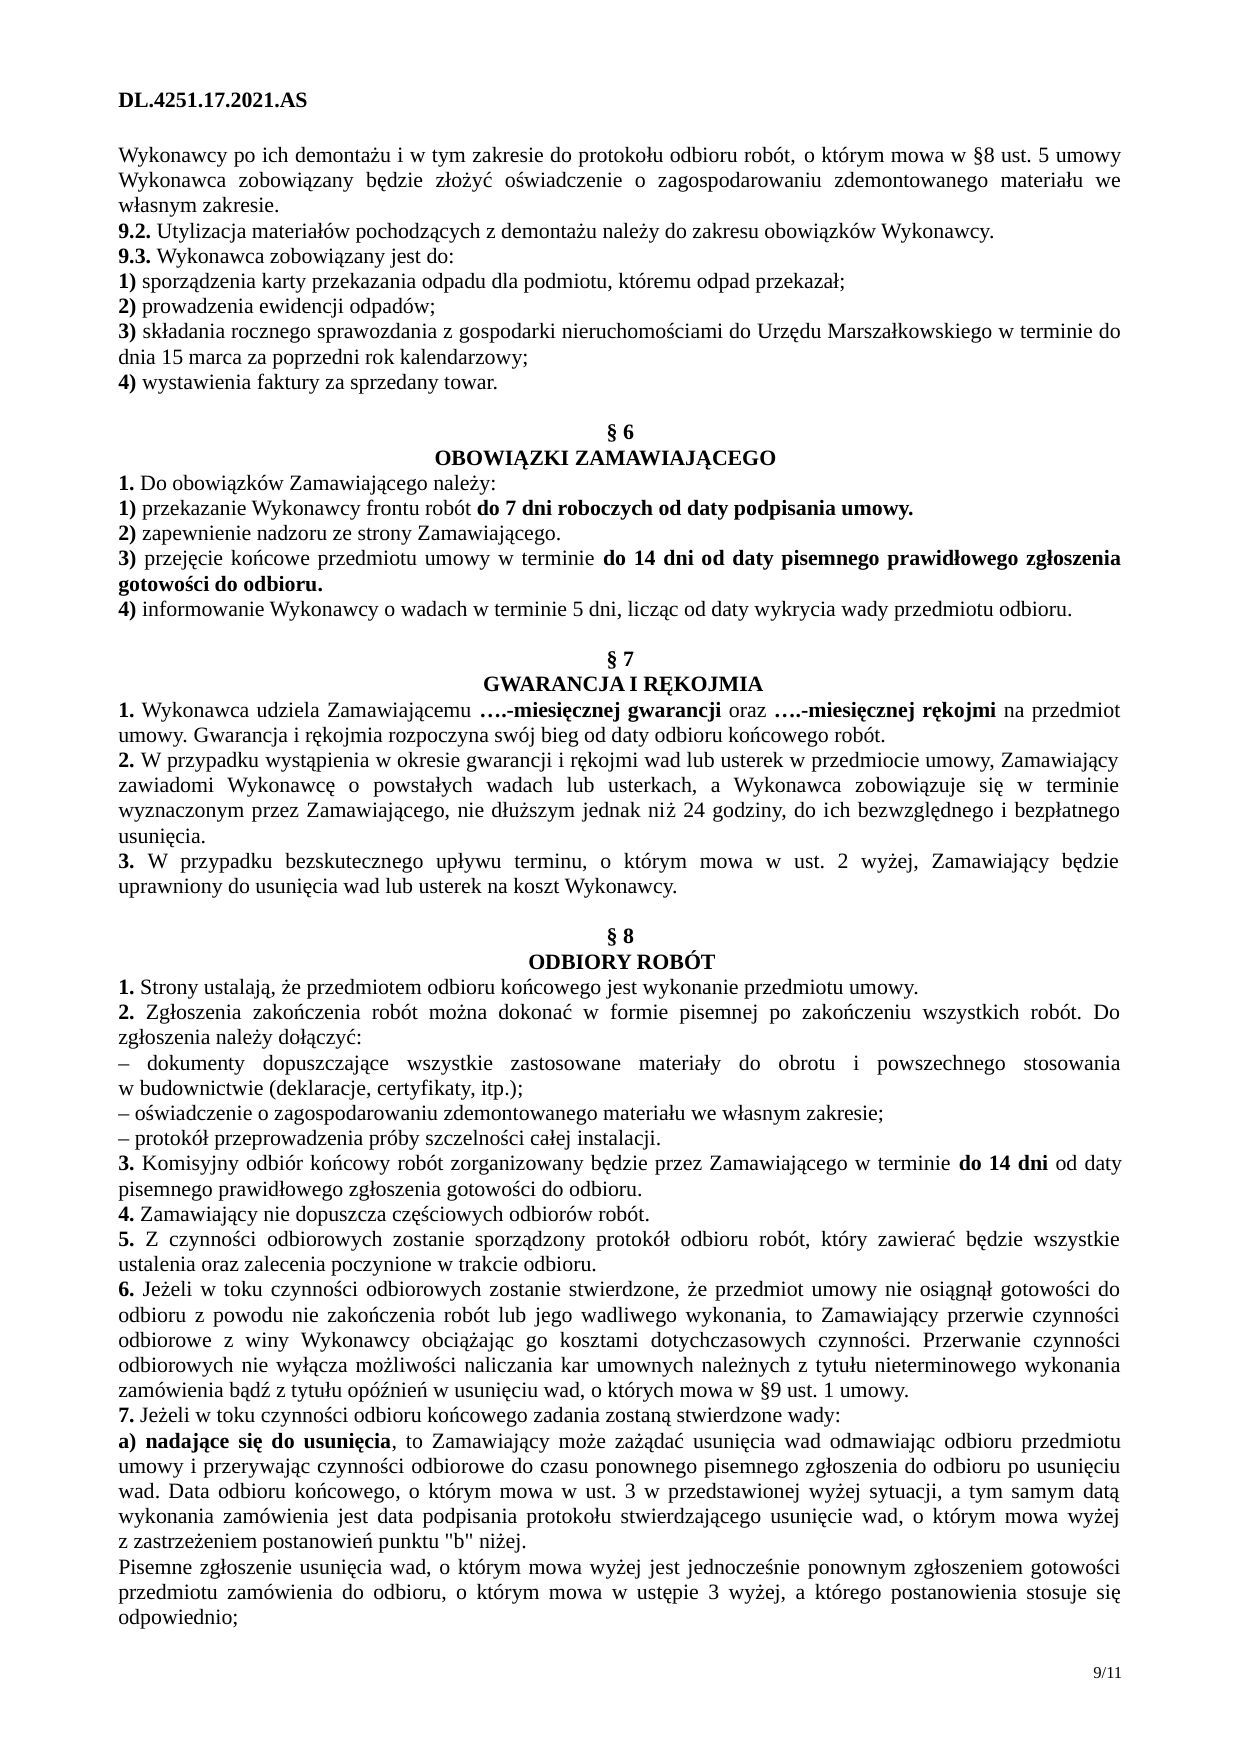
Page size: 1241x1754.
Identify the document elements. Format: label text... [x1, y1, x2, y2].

text 2. W przypadku wystąpienia w okresie gwarancji i rękojmi wad lub usterek w przedmiocie umowy, Zamawiający zawiadomi Wykonawcę o powstałych wadach lub usterkach, a Wykonawca zobowiązuje się w terminie wyznaczonym przez Zamawiającego, nie dłuższym jednak niż 24 godziny, do ich bezwzględnego i bezpłatnego usunięcia. [118, 747, 1120, 848]
text 4) wystawienia faktury za sprzedany towar. [118, 369, 1119, 394]
text 3. Komisyjny odbiór końcowy robót zorganizowany będzie przez Zamawiającego w terminie do 14 dni od daty pisemnego prawidłowego zgłoszenia gotowości do odbioru. [118, 1150, 1122, 1201]
text Wykonawcy po ich demontażu i w tym zakresie do protokołu odbioru robót, o którym mowa w §8 ust. 5 umowy Wykonawca zobowiązany będzie złożyć oświadczenie o zagospodarowaniu zdemontowanego materiału we własnym zakresie. [118, 142, 1122, 218]
text GWARANCJA I RĘKOJMIA [118, 671, 1128, 697]
text § 8 [118, 923, 1122, 949]
text 5. Z czynności odbiorowych zostanie sporządzony protokół odbioru robót, który zawierać będzie wszystkie ustalenia oraz zalecenia poczynione w trakcie odbioru. [118, 1226, 1122, 1276]
text 1. Strony ustalają, że przedmiotem odbioru końcowego jest wykonanie przedmiotu umowy. [118, 974, 1122, 999]
text § 6 [118, 419, 1122, 444]
text 4) informowanie Wykonawcy o wadach w terminie 5 dni, licząc od daty wykrycia wady przedmiotu odbioru. [118, 596, 1122, 621]
text 1) przekazanie Wykonawcy frontu robót do 7 dni roboczych od daty podpisania umowy. [118, 495, 1122, 520]
text 9.2. Utylizacja materiałów pochodzących z demontażu należy do zakresu obowiązków Wykonawcy. [118, 218, 1122, 243]
text – oświadczenie o zagospodarowaniu zdemontowanego materiału we własnym zakresie; [118, 1100, 1122, 1125]
text a) nadające się do usunięcia, to Zamawiający może zażądać usunięcia wad odmawiając odbioru przedmiotu umowy i przerywając czynności odbiorowe do czasu ponownego pisemnego zgłoszenia do odbioru po usunięciu wad. Data odbioru końcowego, o którym mowa w ust. 3 w przedstawionej wyżej sytuacji, a tym samym datą wykonania zamówienia jest data podpisania protokołu stwierdzającego usunięcie wad, o którym mowa wyżej z zastrzeżeniem postanowień punktu "b" niżej. [118, 1428, 1122, 1554]
text – protokół przeprowadzenia próby szczelności całej instalacji. [118, 1125, 1122, 1150]
text 7. Jeżeli w toku czynności odbioru końcowego zadania zostaną stwierdzone wady: [118, 1402, 1122, 1428]
text 3) przejęcie końcowe przedmiotu umowy w terminie do 14 dni od daty pisemnego prawidłowego zgłoszenia gotowości do odbioru. [118, 545, 1122, 596]
text 4. Zamawiający nie dopuszcza częściowych odbiorów robót. [118, 1201, 1122, 1226]
text 3) składania rocznego sprawozdania z gospodarki nieruchomościami do Urzędu Marszałkowskiego w terminie do dnia 15 marca za poprzedni rok kalendarzowy; [118, 318, 1122, 369]
text – dokumenty dopuszczające wszystkie zastosowane materiały do obrotu i powszechnego stosowania w budownictwie (deklaracje, certyfikaty, itp.); [118, 1049, 1122, 1100]
text 3. W przypadku bezskutecznego upływu terminu, o którym mowa w ust. 2 wyżej, Zamawiający będzie uprawniony do usunięcia wad lub usterek na koszt Wykonawcy. [118, 848, 1120, 898]
text 1. Wykonawca udziela Zamawiającemu ….-miesięcznej gwarancji oraz ….-miesięcznej rękojmi na przedmiot umowy. Gwarancja i rękojmia rozpoczyna swój bieg od daty odbioru końcowego robót. [118, 697, 1120, 747]
text 2) zapewnienie nadzoru ze strony Zamawiającego. [118, 520, 1122, 545]
text 2. Zgłoszenia zakończenia robót można dokonać w formie pisemnej po zakończeniu wszystkich robót. Do zgłoszenia należy dołączyć: [118, 999, 1122, 1049]
text ODBIORY ROBÓT [120, 949, 1123, 974]
text § 7 [118, 646, 1122, 671]
text 1. Do obowiązków Zamawiającego należy: [118, 470, 1122, 495]
text OBOWIĄZKI ZAMAWIAJĄCEGO [118, 444, 1092, 470]
text 9.3. Wykonawca zobowiązany jest do: [118, 243, 1122, 268]
text 6. Jeżeli w toku czynności odbiorowych zostanie stwierdzone, że przedmiot umowy nie osiągnął gotowości do odbioru z powodu nie zakończenia robót lub jego wadliwego wykonania, to Zamawiający przerwie czynności odbiorowe z winy Wykonawcy obciążając go kosztami dotychczasowych czynności. Przerwanie czynności odbiorowych nie wyłącza możliwości naliczania kar umownych należnych z tytułu nieterminowego wykonania zamówienia bądź z tytułu opóźnień w usunięciu wad, o których mowa w §9 ust. 1 umowy. [118, 1276, 1122, 1402]
text 2) prowadzenia ewidencji odpadów; [118, 293, 1122, 318]
text 1) sporządzenia karty przekazania odpadu dla podmiotu, któremu odpad przekazał; [118, 268, 1122, 293]
text Pisemne zgłoszenie usunięcia wad, o którym mowa wyżej jest jednocześnie ponownym zgłoszeniem gotowości przedmiotu zamówienia do odbioru, o którym mowa w ustępie 3 wyżej, a którego postanowienia stosuje się odpowiednio; [118, 1554, 1122, 1629]
